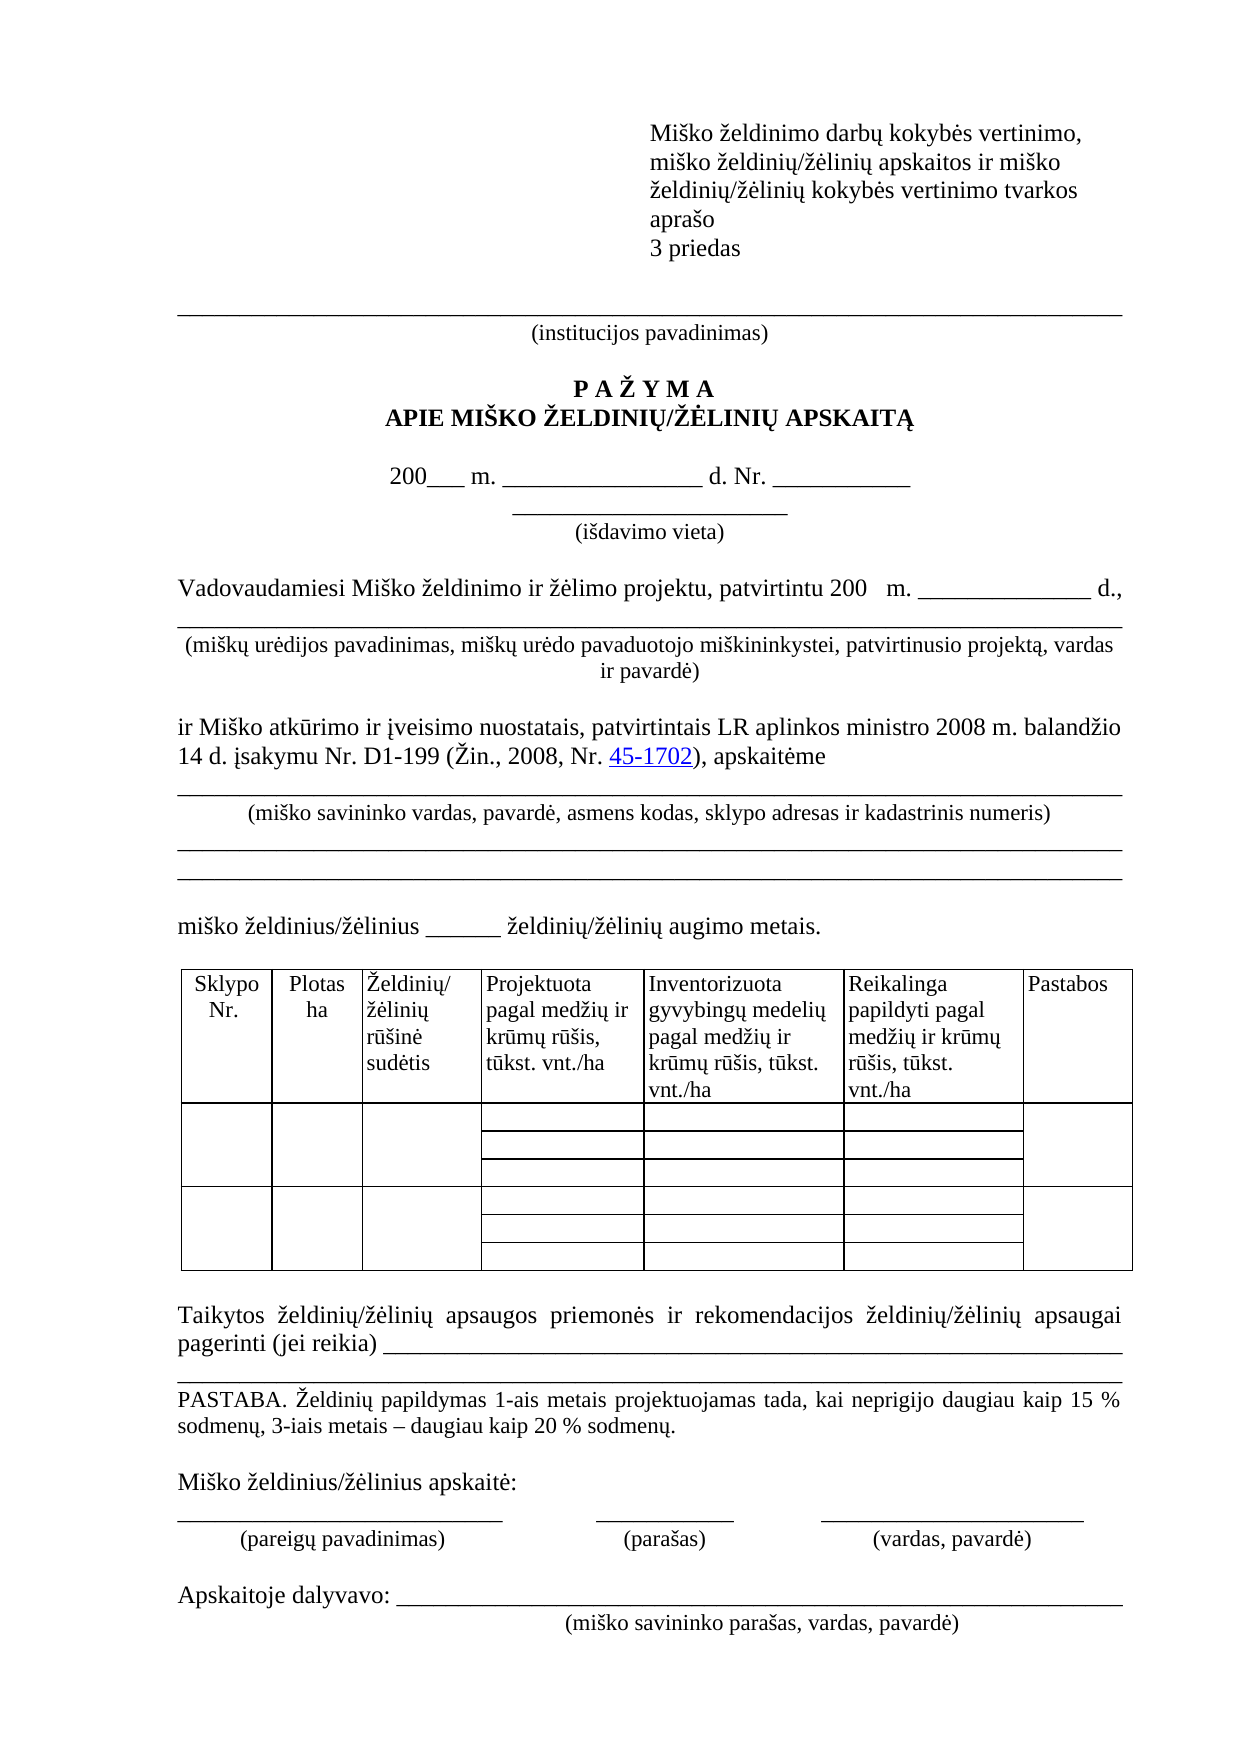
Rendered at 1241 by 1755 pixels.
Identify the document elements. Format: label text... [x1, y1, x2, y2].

table_cell [845, 1104, 1023, 1130]
table_header Projektuota pagal medžių ir krūmų rūšis, tūkst. vnt./ha [482, 970, 643, 1102]
table_cell [363, 1187, 481, 1269]
text (institucijos pavadinimas) [177, 319, 1122, 346]
table_cell [1024, 1104, 1132, 1186]
table_header Plotas ha [273, 970, 362, 1102]
table_cell [182, 1187, 271, 1269]
text (pareigų pavadinimas) (parašas) (vardas, pavardė) [240, 1525, 1122, 1551]
table_header Sklypo Nr. [182, 970, 271, 1102]
text _ [177, 854, 1122, 879]
table_cell [182, 1104, 271, 1186]
text _ [177, 825, 1122, 850]
text Apskaitoje dalyvavo: [177, 1580, 1122, 1609]
table_cell [363, 1104, 481, 1186]
table_cell [845, 1215, 1023, 1242]
table_cell [845, 1187, 1023, 1214]
text (miško savininko parašas, vardas, pavardė) [402, 1609, 1122, 1635]
text PAŽYMA [177, 374, 1122, 403]
table_cell [482, 1132, 643, 1158]
text _ [177, 1357, 1122, 1382]
text Miško želdinius/žėlinius apskaitė: [177, 1467, 1122, 1496]
text miško želdinius/žėlinius ______ želdinių/žėlinių augimo metais. [177, 911, 1122, 940]
text Miško želdinimo darbų kokybės vertinimo, miško želdinių/žėlinių apskaitos ir miško želdinių/žėlinių kokybės vertinimo tvarkos aprašo [649, 118, 1122, 233]
text __________________________ ___________ _____________________ [177, 1496, 1122, 1525]
table_cell [645, 1160, 843, 1186]
text 200___ m. ________________ d. Nr. ___________ [177, 461, 1122, 489]
table_cell [645, 1215, 843, 1242]
text _ [177, 291, 1122, 315]
table_header Želdinių/ žėlinių rūšinė sudėtis [363, 970, 481, 1102]
text (miškų urėdijos pavadinimas, miškų urėdo pavaduotojo miškininkystei, patvirtinusio projektą, vardas ir pavardė) [177, 631, 1122, 683]
table_header Inventorizuota gyvybingų medelių pagal medžių ir krūmų rūšis, tūkst. vnt./ha [645, 970, 843, 1102]
table_cell [273, 1104, 362, 1186]
table_cell [645, 1132, 843, 1158]
table_cell [845, 1132, 1023, 1158]
text (miško savininko vardas, pavardė, asmens kodas, sklypo adresas ir kadastrinis numeris) [177, 798, 1122, 825]
table_cell [482, 1187, 643, 1214]
table_cell [645, 1104, 843, 1130]
text _ [177, 602, 1122, 627]
text ir Miško atkūrimo ir įveisimo nuostatais, patvirtintais LR aplinkos ministro 2008 m. balandžio 14 d. įsakymu Nr. D1-199 (Žin., 2008, Nr. 45-1702), apskaitėme [177, 712, 1122, 770]
text Vadovaudamiesi Miško želdinimo ir žėlimo projektu, patvirtintu 200 m. d., [177, 573, 1122, 602]
table_cell [273, 1187, 362, 1269]
text PASTABA. Želdinių papildymas 1-ais metais projektuojamas tada, kai neprigijo daugiau kaip 15 % sodmenų, 3-iais metais – daugiau kaip 20 % sodmenų. [177, 1386, 1122, 1439]
text _ [177, 770, 1122, 795]
table_cell [482, 1104, 643, 1130]
text ______________________ [177, 489, 1122, 518]
table_cell [1024, 1187, 1132, 1269]
table_header Pastabos [1024, 970, 1132, 1102]
table_cell [845, 1160, 1023, 1186]
table_cell [482, 1215, 643, 1242]
text APIE MIŠKO ŽELDINIŲ/ŽĖLINIŲ APSKAITĄ [177, 403, 1122, 432]
text Taikytos želdinių/žėlinių apsaugos priemonės ir rekomendacijos želdinių/žėlinių apsaugai pagerinti (jei reikia) [177, 1300, 1122, 1357]
table_cell [845, 1243, 1023, 1269]
table_cell [482, 1243, 643, 1269]
table_cell [482, 1160, 643, 1186]
table_header Reikalinga papildyti pagal medžių ir krūmų rūšis, tūkst. vnt./ha [845, 970, 1023, 1102]
table_cell [645, 1187, 843, 1214]
text 3 priedas [649, 233, 1122, 262]
text (išdavimo vieta) [177, 518, 1122, 544]
table_cell [645, 1243, 843, 1269]
